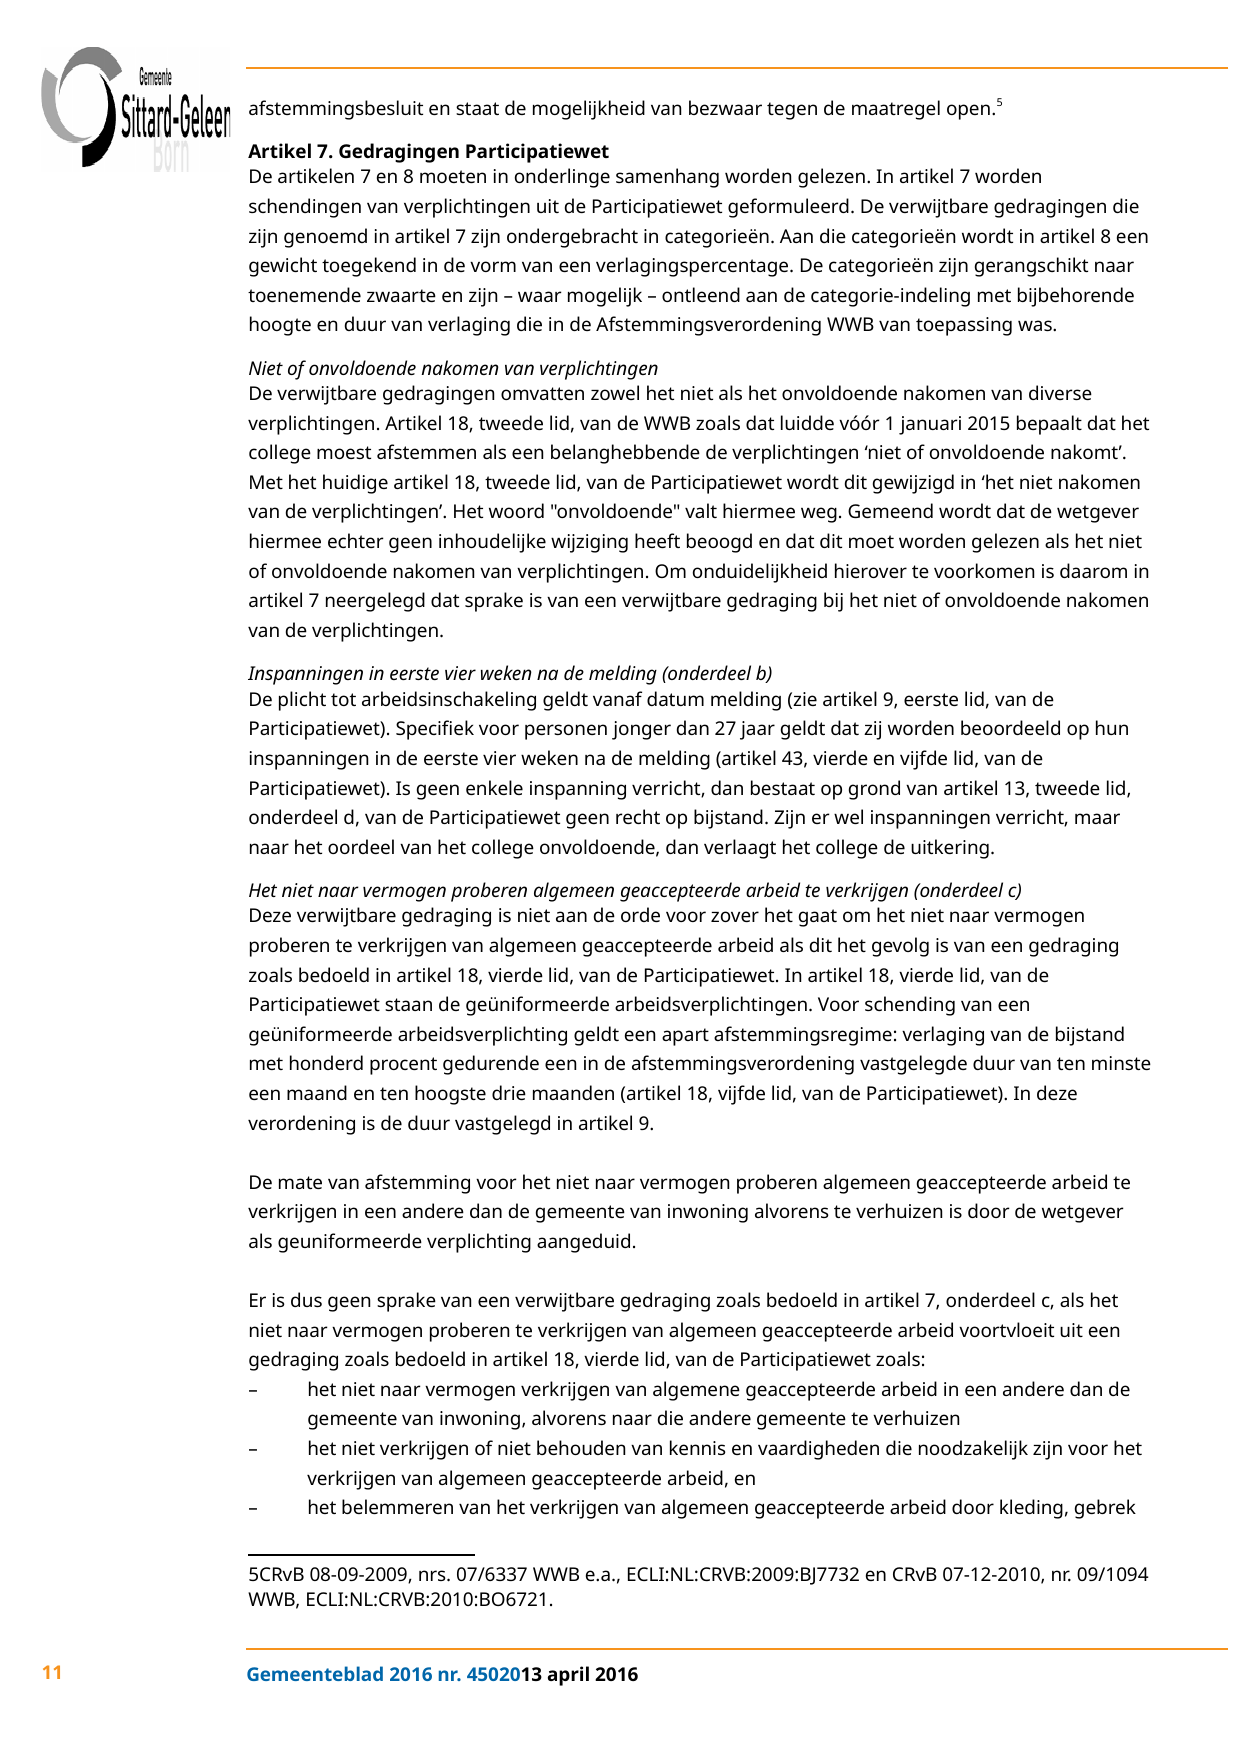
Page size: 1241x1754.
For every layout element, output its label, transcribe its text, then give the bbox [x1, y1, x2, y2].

text Artikel 7. Gedragingen Participatiewet [248, 138, 1152, 164]
text Deze verwijtbare gedraging is niet aan de orde voor zover het gaat om het niet naar vermogen proberen te verkrijgen van algemeen geaccepteerde arbeid als dit het gevolg is van een gedraging zoals bedoeld in artikel 18, vierde lid, van de Participatiewet. In artikel 18, vierde lid, van de Participatiewet staan de geüniformeerde arbeidsverplichtingen. Voor schending van een geüniformeerde arbeidsverplichting geldt een apart afstemmingsregime: verlaging van de bijstand met honderd procent gedurende een in de afstemmingsverordening vastgelegde duur van ten minste een maand en ten hoogste drie maanden (artikel 18, vijfde lid, van de Participatiewet). In deze verordening is de duur vastgelegd in artikel 9. [248, 903, 1152, 1136]
text afstemmingsbesluit en staat de mogelijkheid van bezwaar tegen de maatregel open. [248, 95, 1152, 121]
text Het niet naar vermogen proberen algemeen geaccepteerde arbeid te verkrijgen (onderdeel c) [248, 877, 1152, 903]
list het belemmeren van het verkrijgen van algemeen geaccepteerde arbeid door kleding, gebrek [248, 1494, 1152, 1520]
text Niet of onvoldoende nakomen van verplichtingen [248, 355, 1152, 380]
picture [41, 47, 231, 172]
text CRvB 08-09-2009, nrs. 07/6337 WWB e.a., ECLI:NL:CRVB:2009:BJ7732 en CRvB 07-12-2010, nr. 09/1094 WWB, ECLI:NL:CRVB:2010:BO6721. [248, 1561, 1152, 1612]
text De verwijtbare gedragingen omvatten zowel het niet als het onvoldoende nakomen van diverse verplichtingen. Artikel 18, tweede lid, van de WWB zoals dat luidde vóór 1 januari 2015 bepaalt dat het college moest afstemmen als een belanghebbende de verplichtingen ‘niet of onvoldoende nakomt’. Met het huidige artikel 18, tweede lid, van de Participatiewet wordt dit gewijzigd in ‘het niet nakomen van de verplichtingen’. Het woord "onvoldoende" valt hiermee weg. Gemeend wordt dat de wetgever hiermee echter geen inhoudelijke wijziging heeft beoogd en dat dit moet worden gelezen als het niet of onvoldoende nakomen van verplichtingen. Om onduidelijkheid hierover te voorkomen is daarom in artikel 7 neergelegd dat sprake is van een verwijtbare gedraging bij het niet of onvoldoende nakomen van de verplichtingen. [248, 380, 1152, 643]
list het niet verkrijgen of niet behouden van kennis en vaardigheden die noodzakelijk zijn voor het verkrijgen van algemeen geaccepteerde arbeid, en [248, 1435, 1152, 1491]
text De artikelen 7 en 8 moeten in onderlinge samenhang worden gelezen. In artikel 7 worden schendingen van verplichtingen uit de Participatiewet geformuleerd. De verwijtbare gedragingen die zijn genoemd in artikel 7 zijn ondergebracht in categorieën. Aan die categorieën wordt in artikel 8 een gewicht toegekend in de vorm van een verlagingspercentage. De categorieën zijn gerangschikt naar toenemende zwaarte en zijn – waar mogelijk – ontleend aan de categorie-indeling met bijbehorende hoogte en duur van verlaging die in de Afstemmingsverordening WWB van toepassing was. [248, 164, 1152, 337]
text Inspanningen in eerste vier weken na de melding (onderdeel b) [248, 660, 1152, 686]
list het niet naar vermogen verkrijgen van algemene geaccepteerde arbeid in een andere dan de gemeente van inwoning, alvorens naar die andere gemeente te verhuizen [248, 1376, 1152, 1431]
text De plicht tot arbeidsinschakeling geldt vanaf datum melding (zie artikel 9, eerste lid, van de Participatiewet). Specifiek voor personen jonger dan 27 jaar geldt dat zij worden beoordeeld op hun inspanningen in de eerste vier weken na de melding (artikel 43, vierde en vijfde lid, van de Participatiewet). Is geen enkele inspanning verricht, dan bestaat op grond van artikel 13, tweede lid, onderdeel d, van de Participatiewet geen recht op bijstand. Zijn er wel inspanningen verricht, maar naar het oordeel van het college onvoldoende, dan verlaagt het college de uitkering. [248, 686, 1152, 859]
text De mate van afstemming voor het niet naar vermogen proberen algemeen geaccepteerde arbeid te verkrijgen in een andere dan de gemeente van inwoning alvorens te verhuizen is door de wetgever als geuniformeerde verplichting aangeduid. [248, 1169, 1152, 1254]
text Er is dus geen sprake van een verwijtbare gedraging zoals bedoeld in artikel 7, onderdeel c, als het niet naar vermogen proberen te verkrijgen van algemeen geaccepteerde arbeid voortvloeit uit een gedraging zoals bedoeld in artikel 18, vierde lid, van de Participatiewet zoals: [248, 1287, 1152, 1372]
